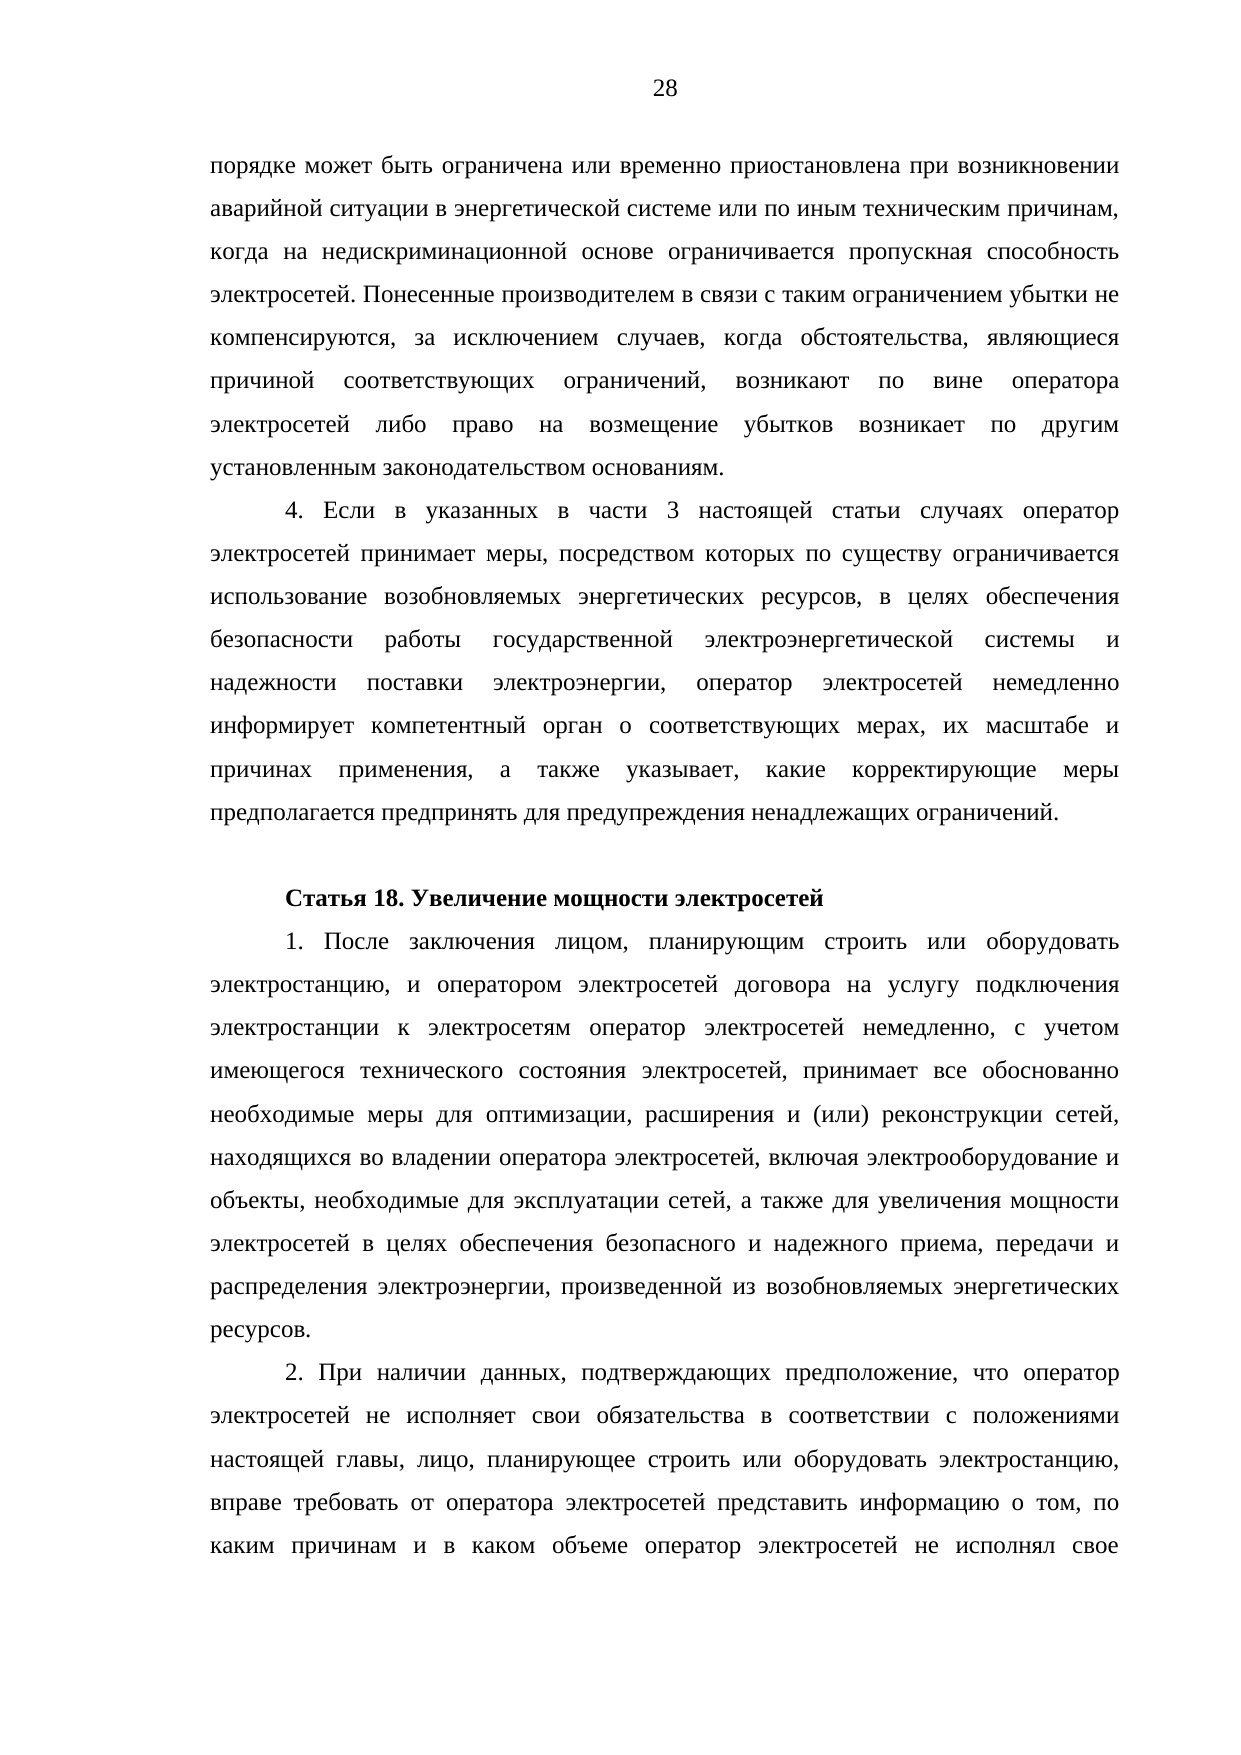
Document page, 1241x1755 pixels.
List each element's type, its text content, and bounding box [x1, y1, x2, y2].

text Статья 18. Увеличение мощности электросетей [210, 883, 1120, 912]
text 1. После заключения лицом, планирующим строить или оборудовать электростанцию, и оператором электросетей договора на услугу подключения электростанции к электросетям оператор электросетей немедленно, с учетом имеющегося технического состояния электросетей, принимает все обоснованно необходимые меры для оптимизации, расширения и (или) реконструкции сетей, находящихся во владении оператора электросетей, включая электрооборудование и объекты, необходимые для эксплуатации сетей, а также для увеличения мощности электросетей в целях обеспечения безопасного и надежного приема, передачи и распределения электроэнергии, произведенной из возобновляемых энергетических ресурсов. [210, 926, 1120, 1343]
text 2. При наличии данных, подтверждающих предположение, что оператор электросетей не исполняет свои обязательства в соответствии с положениями настоящей главы, лицо, планирующее строить или оборудовать электростанцию, вправе требовать от оператора электросетей представить информацию о том, по каким причинам и в каком объеме оператор электросетей не исполнял свое [210, 1357, 1120, 1559]
text 4. Если в указанных в части 3 настоящей статьи случаях оператор электросетей принимает меры, посредством которых по существу ограничивается использование возобновляемых энергетических ресурсов, в целях обеспечения безопасности работы государственной электроэнергетической системы и надежности поставки электроэнергии, оператор электросетей немедленно информирует компетентный орган о соответствующих мерах, их масштабе и причинах применения, а также указывает, какие корректирующие меры предполагается предпринять для предупреждения ненадлежащих ограничений. [210, 495, 1120, 826]
text порядке может быть ограничена или временно приостановлена при возникновении аварийной ситуации в энергетической системе или по иным техническим причинам, когда на недискриминационной основе ограничивается пропускная способность электросетей. Понесенные производителем в связи с таким ограничением убытки не компенсируются, за исключением случаев, когда обстоятельства, являющиеся причиной соответствующих ограничений, возникают по вине оператора электросетей либо право на возмещение убытков возникает по другим установленным законодательством основаниям. [210, 150, 1120, 481]
